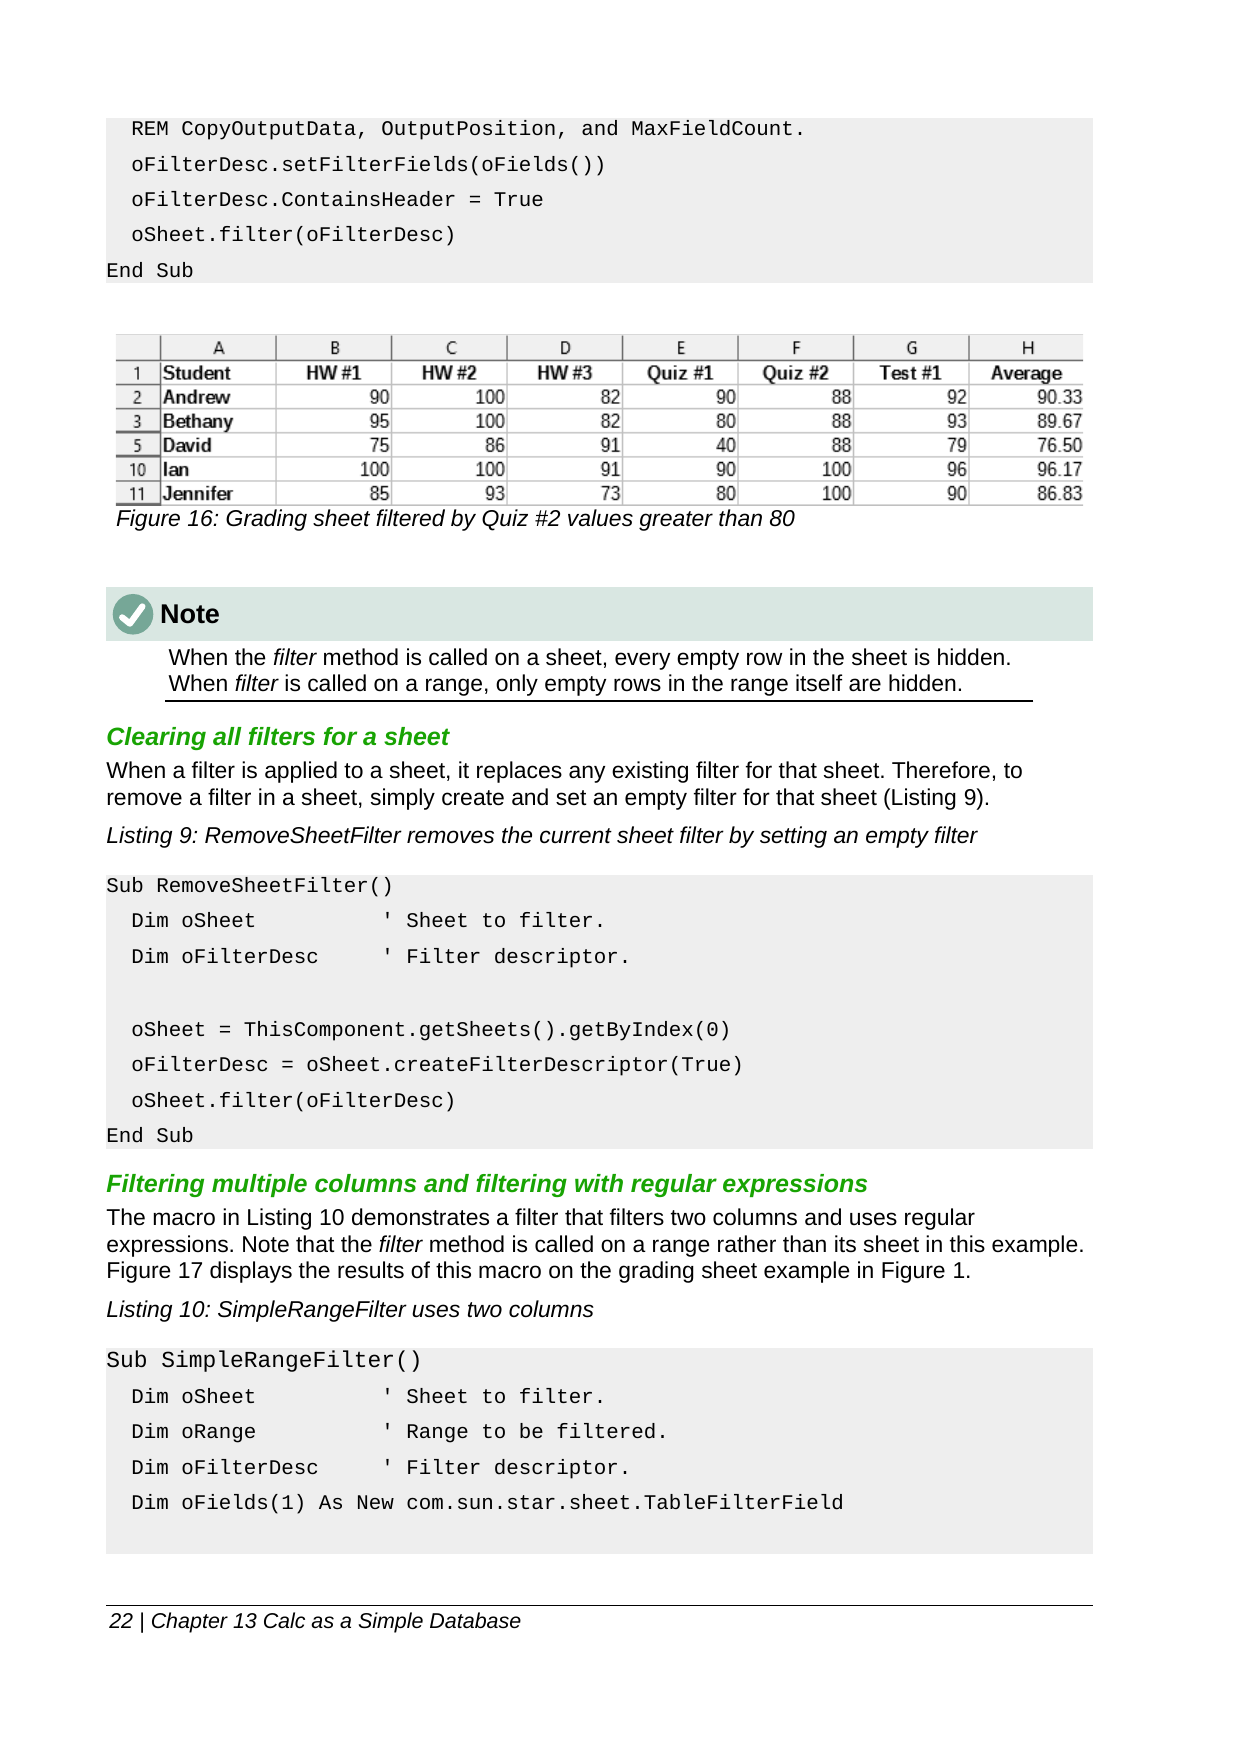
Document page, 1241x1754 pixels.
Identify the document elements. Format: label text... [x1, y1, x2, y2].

text Dim oSheet ' Sheet to filter. [106, 1386, 1093, 1410]
text Dim oFilterDesc ' Filter descriptor. [106, 946, 1093, 969]
text Sub RemoveSheetFilter() [106, 875, 1093, 899]
text Dim oSheet ' Sheet to filter. [106, 910, 1093, 934]
text Dim oFilterDesc ' Filter descriptor. [106, 1457, 1093, 1481]
text Figure 16: Grading sheet filtered by Quiz #2 values greater than 80 [116, 506, 1083, 531]
text REM CopyOutputData, OutputPosition, and MaxFieldCount. [106, 118, 1093, 142]
text Dim oRange ' Range to be filtered. [106, 1422, 1093, 1445]
text oSheet = ThisComponent.getSheets().getByIndex(0) [106, 1019, 1093, 1043]
text End Sub [106, 1125, 1093, 1149]
text Listing 9: RemoveSheetFilter removes the current sheet filter by setting an empty filter [106, 822, 1093, 849]
text Sub SimpleRangeFilter() [106, 1348, 1093, 1374]
text oSheet.filter(oFilterDesc) [106, 1090, 1093, 1113]
text Listing 10: SimpleRangeFilter uses two columns [106, 1296, 1093, 1322]
picture [115, 334, 1084, 506]
text oSheet.filter(oFilterDesc) [106, 224, 1093, 248]
text When a filter is applied to a sheet, it replaces any existing filter for that sheet. Therefore, to remove a filter in a sheet, simply create and set an empty filter for that sheet (Listing 9). [106, 757, 1093, 810]
text oFilterDesc.ContainsHeader = True [106, 189, 1093, 213]
text The macro in Listing 10 demonstrates a filter that filters two columns and uses regular expressions. Note that the filter method is called on a range rather than its sheet in this example. Figure 17 displays the results of this macro on the grading sheet example in Figure 1. [106, 1204, 1093, 1283]
text oFilterDesc = oSheet.createFilterDescriptor(True) [106, 1054, 1093, 1078]
subtitle Clearing all filters for a sheet [106, 722, 1093, 751]
subtitle Note [106, 587, 1093, 641]
text Dim oFields(1) As New com.sun.star.sheet.TableFilterField [106, 1492, 1093, 1516]
text End Sub [106, 260, 1093, 283]
text oFilterDesc.setFilterFields(oFields()) [106, 153, 1093, 177]
subtitle Filtering multiple columns and filtering with regular expressions [106, 1169, 1093, 1198]
text When the filter method is called on a sheet, every empty row in the sheet is hidden. When filter is called on a range, only empty rows in the range itself are hidden. [165, 641, 1033, 700]
